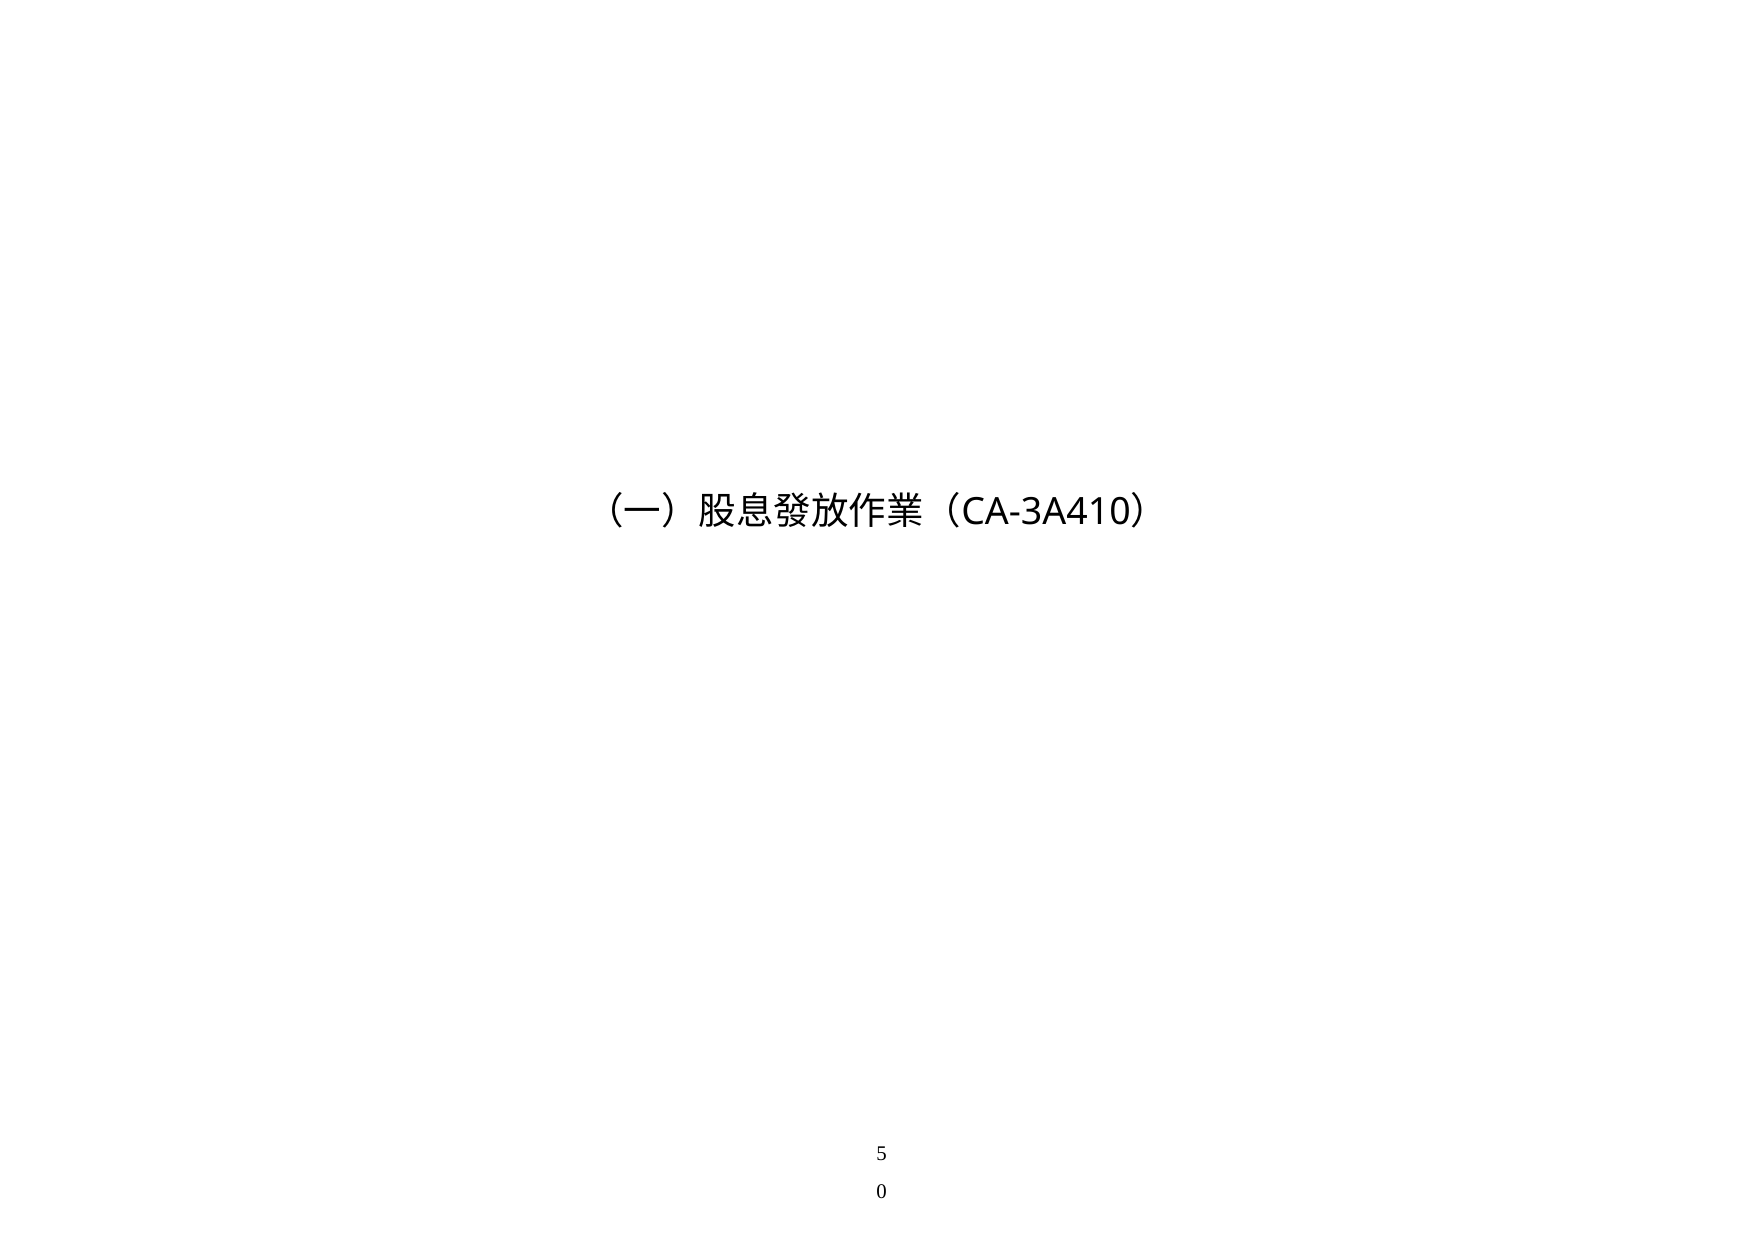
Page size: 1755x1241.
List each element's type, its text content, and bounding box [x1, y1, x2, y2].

text （一）股息發放作業（CA-3A410） [148, 481, 1606, 536]
